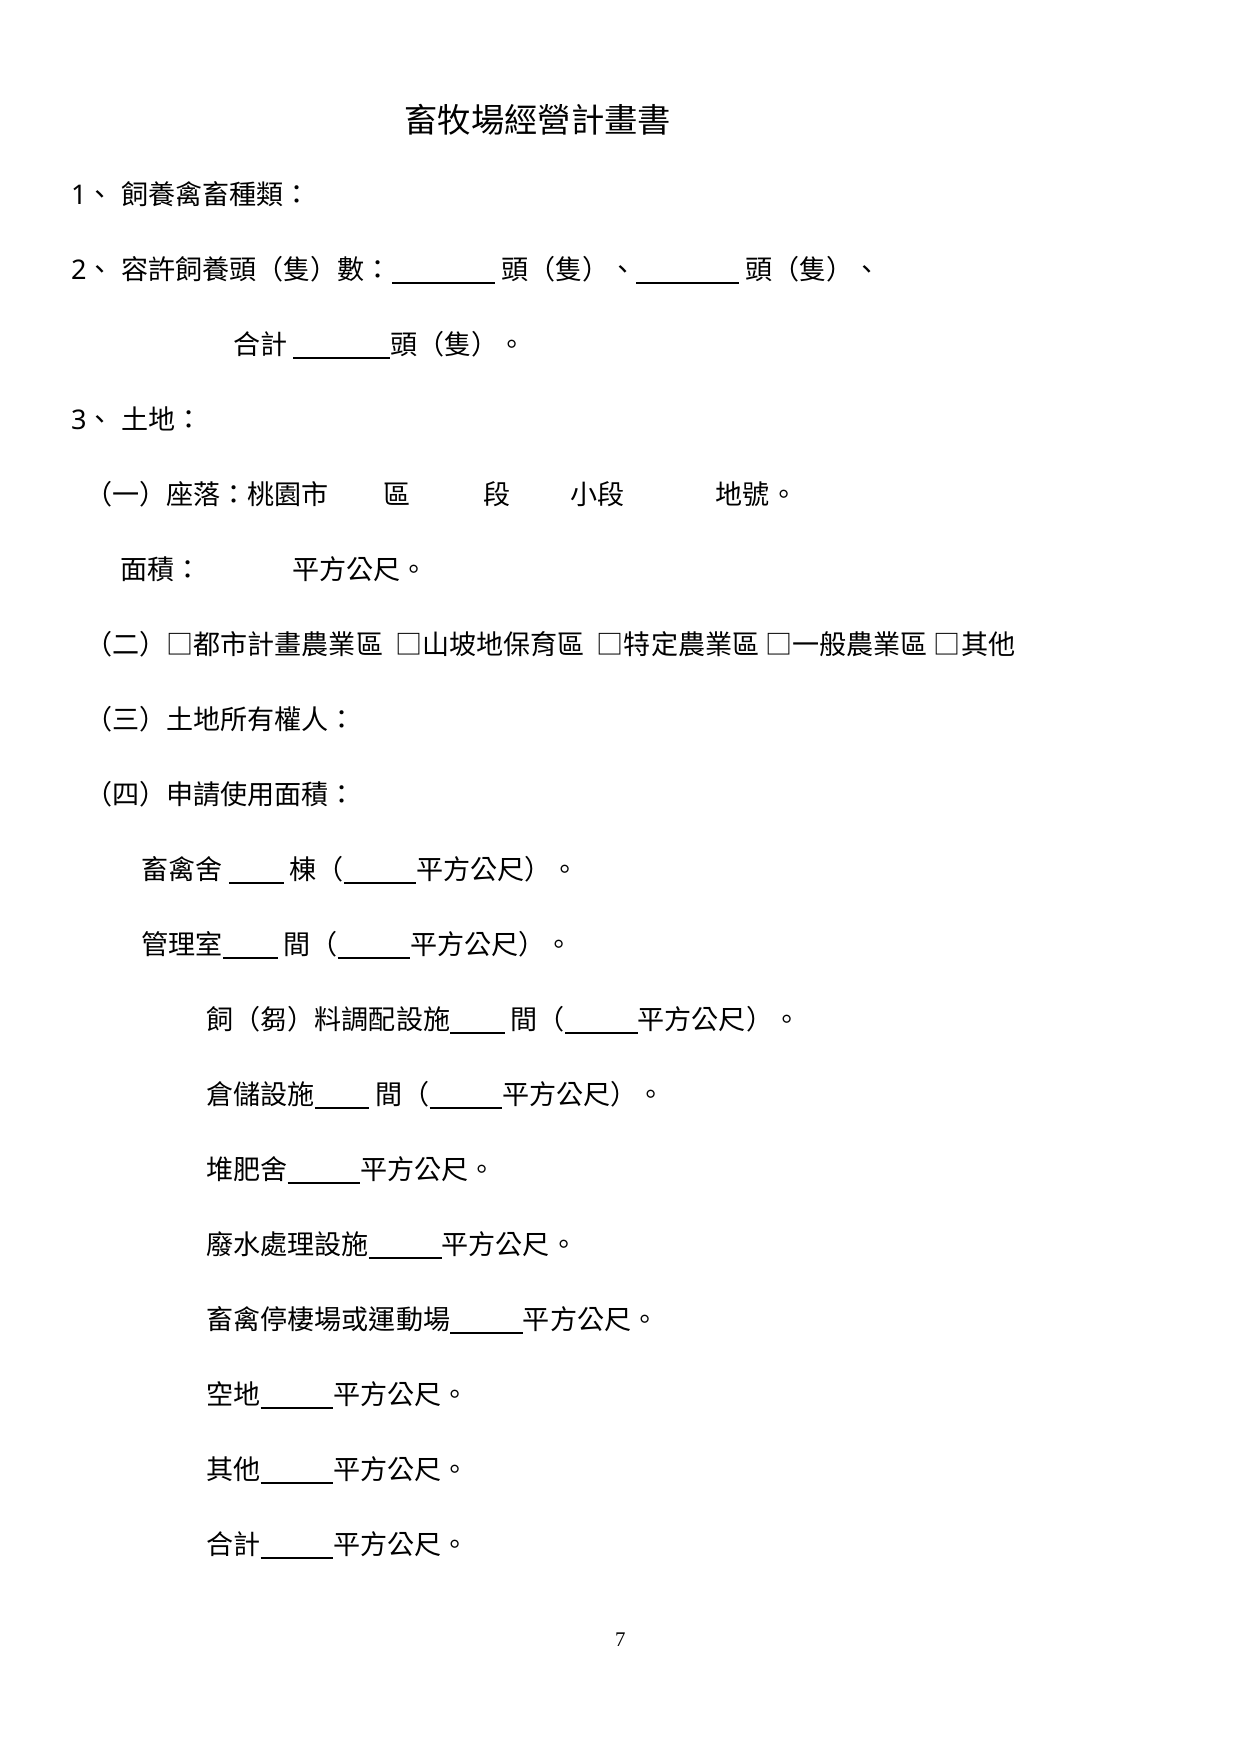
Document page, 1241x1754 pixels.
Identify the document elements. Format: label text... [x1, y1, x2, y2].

text （二）□都市計畫農業區 □山坡地保育區 □特定農業區 □一般農業區 □其他 [71, 605, 1169, 680]
text 面積： 平方公尺。 [71, 530, 1169, 605]
text 合計 平方公尺。 [71, 1505, 1169, 1580]
text 空地 平方公尺。 [71, 1355, 1169, 1430]
text （四）申請使用面積： [71, 755, 1169, 830]
text 合計 頭（隻）。 [71, 305, 1169, 380]
list 容許飼養頭（隻）數： 頭（隻）、 頭（隻）、 [71, 230, 1169, 305]
list 土地： [71, 380, 1169, 455]
text 畜禽舍 棟（ 平方公尺）。 [71, 830, 1169, 905]
list 飼養禽畜種類： [71, 155, 1169, 230]
text 其他 平方公尺。 [71, 1430, 1169, 1505]
text 畜牧場經營計畫書 [71, 80, 1169, 155]
text （一）座落：桃園市 區 段 小段 地號。 [71, 455, 1169, 530]
text （三）土地所有權人： [71, 680, 1169, 755]
text 堆肥舍 平方公尺。 [71, 1130, 1169, 1205]
text 畜禽停棲場或運動場 平方公尺。 [71, 1280, 1169, 1355]
text 飼（芻）料調配設施 間（ 平方公尺）。 [71, 980, 1169, 1055]
text 廢水處理設施 平方公尺。 [71, 1205, 1169, 1280]
text 倉儲設施 間（ 平方公尺）。 [71, 1055, 1169, 1130]
text 管理室 間（ 平方公尺）。 [71, 905, 1169, 980]
